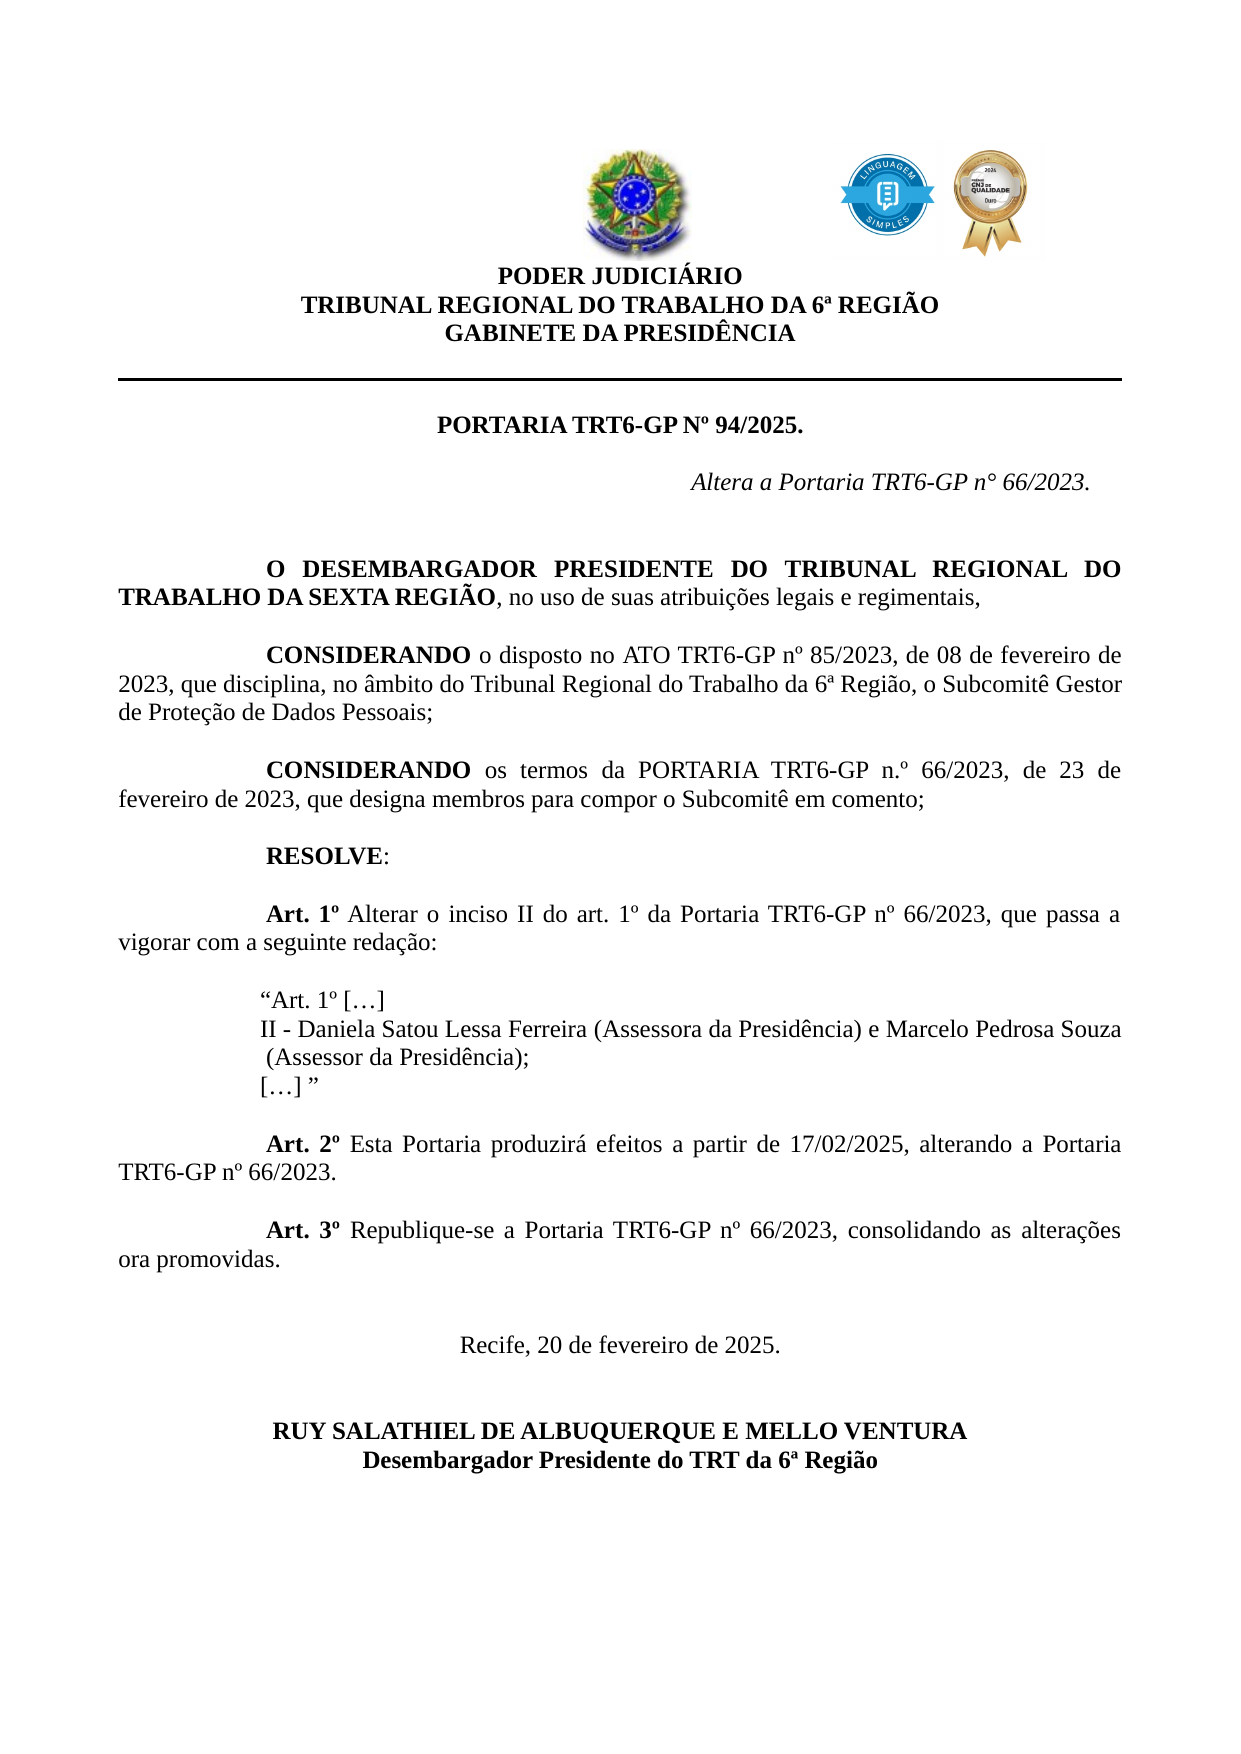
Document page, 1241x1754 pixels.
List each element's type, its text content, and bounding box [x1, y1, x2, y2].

picture [582, 149, 692, 261]
text RUY SALATHIEL DE ALBUQUERQUE E MELLO VENTURA [118, 1416, 1122, 1445]
text PORTARIA TRT6-GP Nº 94/2025. [118, 410, 1122, 439]
text II - Daniela Satou Lessa Ferreira (Assessora da Presidência) e Marcelo Pedrosa Souza (Assessor da Presidência); [260, 1014, 1122, 1071]
text PODER JUDICIÁRIO [118, 261, 1122, 290]
text “Art. 1º […] [260, 985, 1122, 1014]
text […] ” [260, 1071, 1122, 1100]
text Art. 2º Esta Portaria produzirá efeitos a partir de 17/02/2025, alterando a Portaria TRT6-GP nº 66/2023. [118, 1129, 1122, 1186]
text GABINETE DA PRESIDÊNCIA [118, 318, 1122, 347]
text TRIBUNAL REGIONAL DO TRABALHO DA 6ª REGIÃO [118, 290, 1122, 318]
text Altera a Portaria TRT6-GP n° 66/2023. [614, 467, 1122, 496]
text Art. 3º Republique-se a Portaria TRT6-GP nº 66/2023, consolidando as alterações ora promovidas. [118, 1215, 1122, 1272]
text CONSIDERANDO o disposto no ATO TRT6-GP nº 85/2023, de 08 de fevereiro de 2023, que disciplina, no âmbito do Tribunal Regional do Trabalho da 6ª Região, o Subcomitê Gestor de Proteção de Dados Pessoais; [118, 640, 1122, 726]
text Art. 1º Alterar o inciso II do art. 1º da Portaria TRT6-GP nº 66/2023, que passa a vigorar com a seguinte redação: [118, 899, 1122, 956]
picture [829, 141, 1045, 261]
text O DESEMBARGADOR PRESIDENTE DO TRIBUNAL REGIONAL DO TRABALHO DA SEXTA REGIÃO, no uso de suas atribuições legais e regimentais, [118, 554, 1122, 611]
text Desembargador Presidente do TRT da 6ª Região [118, 1445, 1122, 1474]
text CONSIDERANDO os termos da PORTARIA TRT6-GP n.º 66/2023, de 23 de fevereiro de 2023, que designa membros para compor o Subcomitê em comento; [118, 755, 1122, 812]
text Recife, 20 de fevereiro de 2025. [118, 1330, 1122, 1359]
text RESOLVE: [118, 841, 1122, 870]
